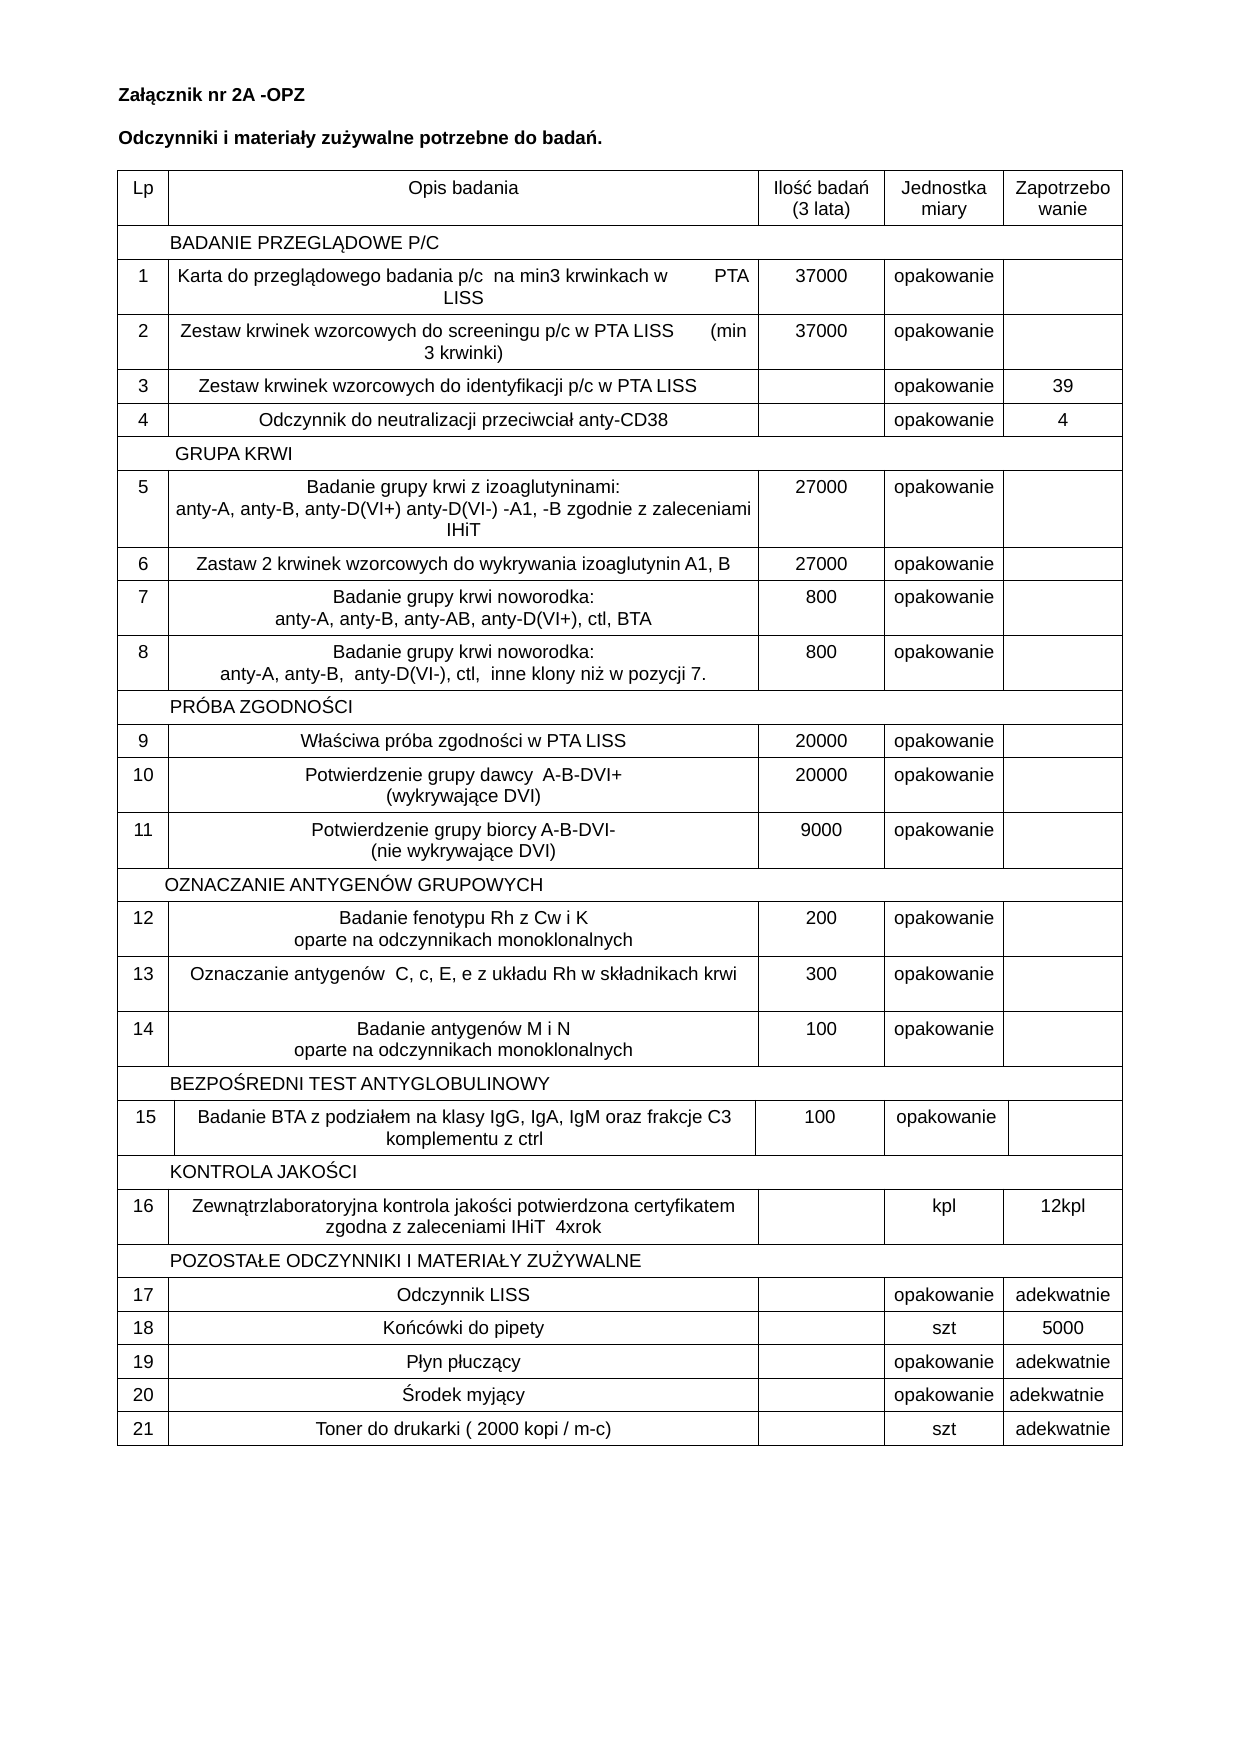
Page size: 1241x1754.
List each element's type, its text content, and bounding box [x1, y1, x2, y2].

text Załącznik nr 2A -OPZ [118, 84, 1122, 106]
table_cell 37000 [759, 260, 884, 314]
table_cell opakowanie [885, 370, 1003, 403]
table_cell 4 [118, 404, 168, 436]
table_cell opakowanie [885, 957, 1003, 1011]
table_cell [1004, 902, 1122, 956]
table_cell opakowanie [885, 902, 1003, 956]
table_cell Zewnątrzlaboratoryjna kontrola jakości potwierdzona certyfikatem zgodna z zaleceniami IHiT 4xrok [169, 1190, 758, 1243]
table_cell 2 [118, 315, 168, 369]
table_cell 20000 [759, 758, 884, 812]
table_cell [1004, 315, 1122, 369]
table_cell [1004, 725, 1122, 757]
table_cell opakowanie [885, 315, 1003, 369]
table_cell Badanie antygenów M i N oparte na odczynnikach monoklonalnych [169, 1012, 758, 1066]
table_cell opakowanie [885, 1278, 1003, 1311]
table_cell 9 [118, 725, 168, 757]
text Odczynniki i materiały zużywalne potrzebne do badań. [118, 127, 1122, 149]
table_cell 300 [759, 957, 884, 1011]
table_cell Właściwa próba zgodności w PTA LISS [169, 725, 758, 757]
table_cell 12 [118, 902, 168, 956]
table_cell 20000 [759, 725, 884, 757]
table_cell opakowanie [885, 471, 1003, 546]
table_cell [759, 1345, 884, 1378]
table_cell [1004, 581, 1122, 635]
table_cell 15 [118, 1101, 174, 1155]
table_cell Końcówki do pipety [169, 1312, 758, 1344]
table_cell 17 [118, 1278, 168, 1311]
table_cell 27000 [759, 548, 884, 580]
table_cell adekwatnie [1004, 1379, 1122, 1411]
table_cell 16 [118, 1190, 168, 1243]
table_cell [1009, 1101, 1122, 1155]
table_cell [759, 1312, 884, 1344]
table_cell Potwierdzenie grupy biorcy A-B-DVI- (nie wykrywające DVI) [169, 813, 758, 867]
table_cell 200 [759, 902, 884, 956]
table_cell KONTROLA JAKOŚCI [118, 1156, 1122, 1188]
table_cell 4 [1004, 404, 1122, 436]
table_cell 6 [118, 548, 168, 580]
table_cell 20 [118, 1379, 168, 1411]
table_cell 7 [118, 581, 168, 635]
table_cell kpl [885, 1190, 1003, 1243]
table_header Jednostka miary [885, 171, 1003, 225]
table_cell Potwierdzenie grupy dawcy A-B-DVI+ (wykrywające DVI) [169, 758, 758, 812]
table_header Opis badania [169, 171, 758, 225]
table_cell [1004, 548, 1122, 580]
table_cell Odczynnik do neutralizacji przeciwciał anty-CD38 [169, 404, 758, 436]
table_cell 100 [756, 1101, 884, 1155]
table_cell [759, 370, 884, 403]
table_cell [759, 1412, 884, 1445]
table_cell 27000 [759, 471, 884, 546]
table_cell [1004, 260, 1122, 314]
table_cell PRÓBA ZGODNOŚCI [118, 691, 1122, 724]
table_cell opakowanie [885, 758, 1003, 812]
table_cell Badanie BTA z podziałem na klasy IgG, IgA, IgM oraz frakcje C3 komplementu z ctrl [175, 1101, 755, 1155]
table_cell [1004, 471, 1122, 546]
table_cell [1004, 813, 1122, 867]
table_cell BEZPOŚREDNI TEST ANTYGLOBULINOWY [118, 1067, 1122, 1100]
table_cell opakowanie [885, 725, 1003, 757]
table_header Lp [118, 171, 168, 225]
table_cell [1004, 758, 1122, 812]
table_cell Badanie fenotypu Rh z Cw i K oparte na odczynnikach monoklonalnych [169, 902, 758, 956]
table_cell opakowanie [885, 813, 1003, 867]
table_cell adekwatnie [1004, 1278, 1122, 1311]
table_cell opakowanie [885, 548, 1003, 580]
table_cell 800 [759, 581, 884, 635]
table_header Ilość badań (3 lata) [759, 171, 884, 225]
table_cell opakowanie [885, 404, 1003, 436]
table_cell 8 [118, 636, 168, 690]
table_cell Odczynnik LISS [169, 1278, 758, 1311]
table_cell [759, 1278, 884, 1311]
table_cell opakowanie [885, 1345, 1003, 1378]
table_cell [759, 1379, 884, 1411]
table_cell Toner do drukarki ( 2000 kopi / m-c) [169, 1412, 758, 1445]
table_cell Badanie grupy krwi noworodka: anty-A, anty-B, anty-D(VI-), ctl, inne klony niż w pozycji 7. [169, 636, 758, 690]
table_cell GRUPA KRWI [118, 437, 1122, 470]
table_cell adekwatnie [1004, 1412, 1122, 1445]
table_cell opakowanie [885, 260, 1003, 314]
table_cell Badanie grupy krwi noworodka: anty-A, anty-B, anty-AB, anty-D(VI+), ctl, BTA [169, 581, 758, 635]
table_header Zapotrzebowanie [1004, 171, 1122, 225]
table_cell opakowanie [885, 1101, 1008, 1155]
table_cell 800 [759, 636, 884, 690]
table_cell Badanie grupy krwi z izoaglutyninami: anty-A, anty-B, anty-D(VI+) anty-D(VI-) -A1, -B zgodnie z zaleceniami IHiT [169, 471, 758, 546]
table_cell Zestaw krwinek wzorcowych do screeningu p/c w PTA LISS (min 3 krwinki) [169, 315, 758, 369]
table_cell [1004, 957, 1122, 1011]
table_cell Zastaw 2 krwinek wzorcowych do wykrywania izoaglutynin A1, B [169, 548, 758, 580]
table_cell [759, 404, 884, 436]
table_cell Środek myjący [169, 1379, 758, 1411]
table_cell 1 [118, 260, 168, 314]
table_cell szt [885, 1412, 1003, 1445]
table_cell BADANIE PRZEGLĄDOWE P/C [118, 226, 1122, 259]
table_cell OZNACZANIE ANTYGENÓW GRUPOWYCH [118, 869, 1122, 901]
table_cell [759, 1190, 884, 1243]
table_cell POZOSTAŁE ODCZYNNIKI I MATERIAŁY ZUŻYWALNE [118, 1245, 1122, 1277]
table_cell 5000 [1004, 1312, 1122, 1344]
table_cell 37000 [759, 315, 884, 369]
table_cell 19 [118, 1345, 168, 1378]
table_cell Karta do przeglądowego badania p/c na min3 krwinkach w PTA LISS [169, 260, 758, 314]
table_cell [1004, 636, 1122, 690]
table_cell 9000 [759, 813, 884, 867]
table_cell 14 [118, 1012, 168, 1066]
table_cell Oznaczanie antygenów C, c, E, e z układu Rh w składnikach krwi [169, 957, 758, 1011]
table_cell 5 [118, 471, 168, 546]
table_cell 11 [118, 813, 168, 867]
table_cell Płyn płuczący [169, 1345, 758, 1378]
table_cell 18 [118, 1312, 168, 1344]
table_cell 13 [118, 957, 168, 1011]
table_cell 39 [1004, 370, 1122, 403]
table_cell 100 [759, 1012, 884, 1066]
table_cell opakowanie [885, 581, 1003, 635]
table_cell [1004, 1012, 1122, 1066]
table_cell opakowanie [885, 636, 1003, 690]
table_cell 3 [118, 370, 168, 403]
table_cell Zestaw krwinek wzorcowych do identyfikacji p/c w PTA LISS [169, 370, 758, 403]
table_cell adekwatnie [1004, 1345, 1122, 1378]
table_cell opakowanie [885, 1379, 1003, 1411]
table_cell 21 [118, 1412, 168, 1445]
table_cell 10 [118, 758, 168, 812]
table_cell 12kpl [1004, 1190, 1122, 1243]
table_cell szt [885, 1312, 1003, 1344]
table_cell opakowanie [885, 1012, 1003, 1066]
